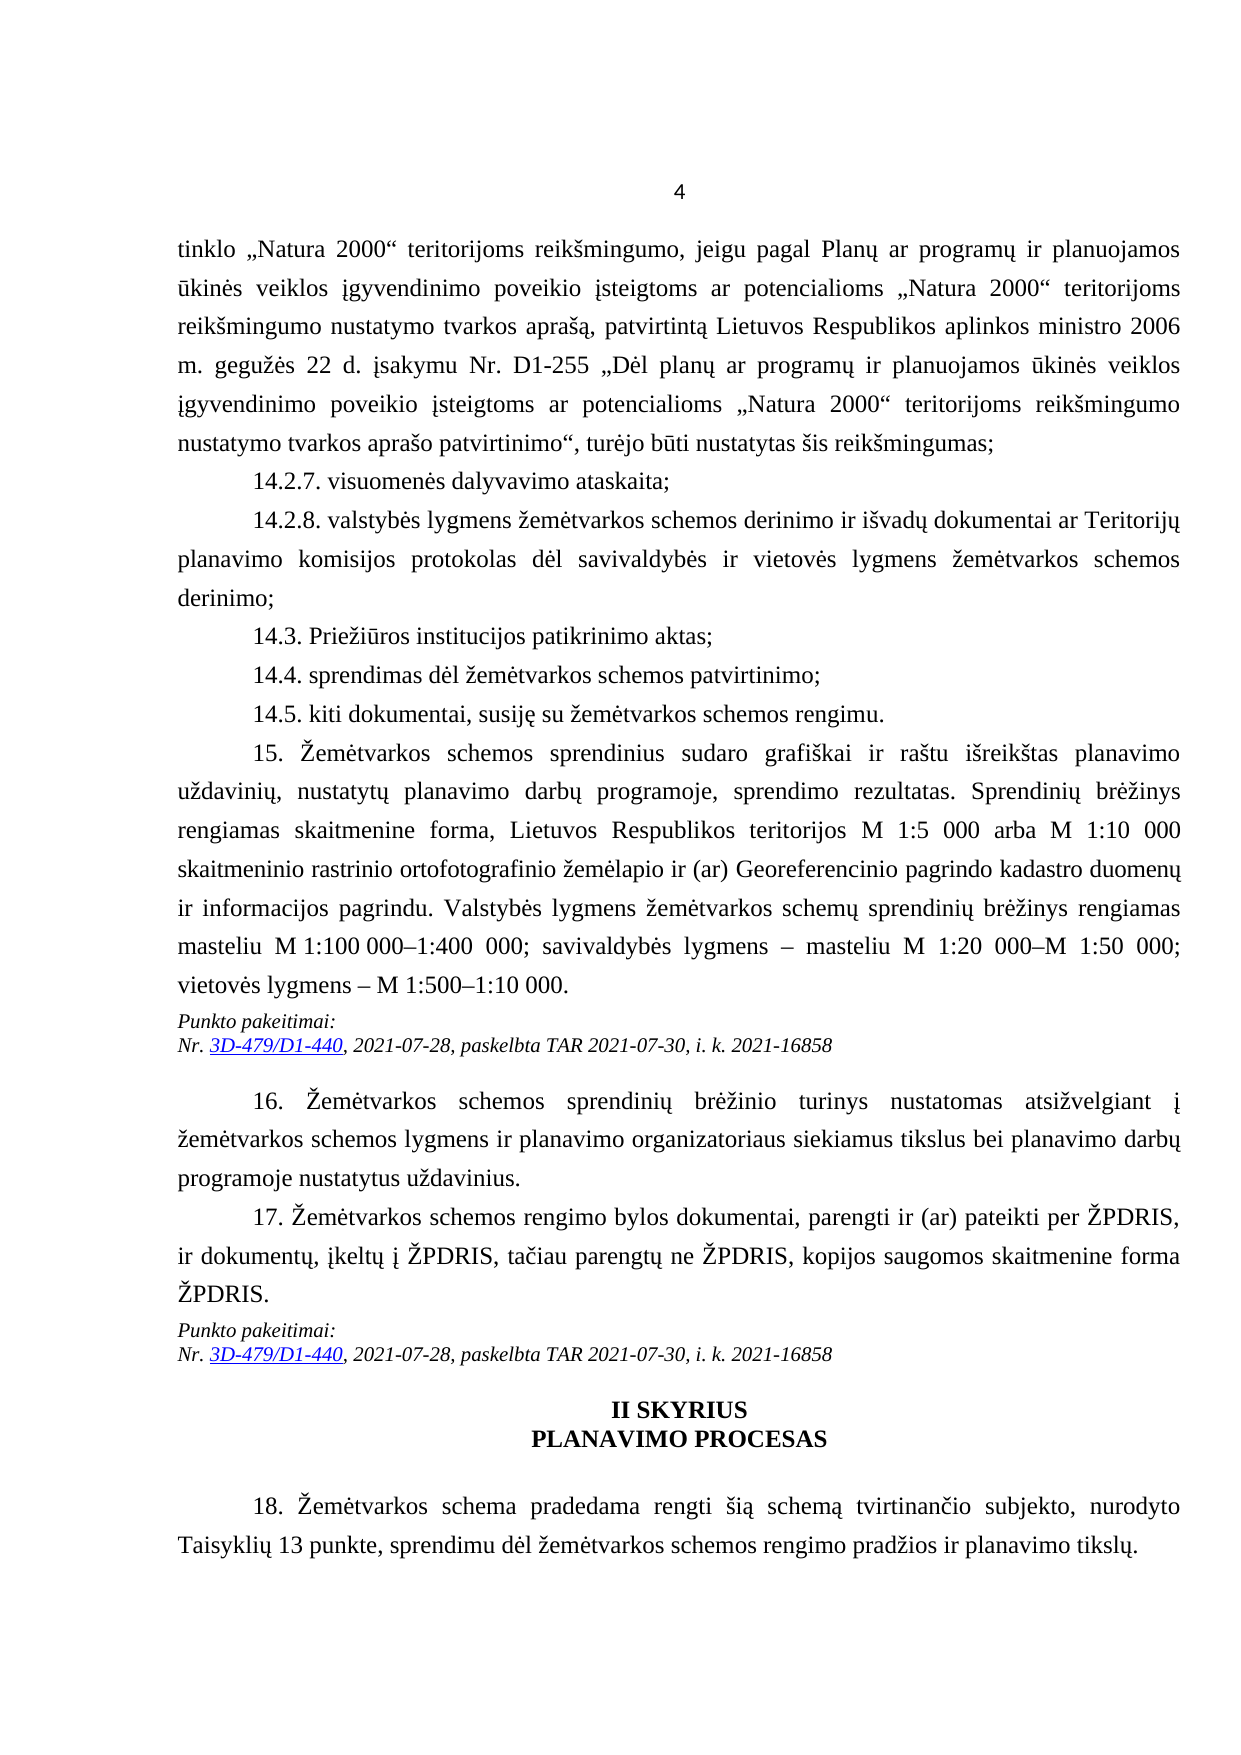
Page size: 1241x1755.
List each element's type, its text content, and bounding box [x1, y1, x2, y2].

text tinklo „Natura 2000“ teritorijoms reikšmingumo, jeigu pagal Planų ar programų ir planuojamos ūkinės veiklos įgyvendinimo poveikio įsteigtoms ar potencialioms „Natura 2000“ teritorijoms reikšmingumo nustatymo tvarkos aprašą, patvirtintą Lietuvos Respublikos aplinkos ministro 2006 m. gegužės 22 d. įsakymu Nr. D1-255 „Dėl planų ar programų ir planuojamos ūkinės veiklos įgyvendinimo poveikio įsteigtoms ar potencialioms „Natura 2000“ teritorijoms reikšmingumo nustatymo tvarkos aprašo patvirtinimo“, turėjo būti nustatytas šis reikšmingumas; [177, 234, 1181, 456]
text PLANAVIMO PROCESAS [177, 1424, 1181, 1453]
text 18. Žemėtvarkos schema pradedama rengti šią schemą tvirtinančio subjekto, nurodyto Taisyklių 13 punkte, sprendimu dėl žemėtvarkos schemos rengimo pradžios ir planavimo tikslų. [177, 1491, 1181, 1559]
text 14.5. kiti dokumentai, susiję su žemėtvarkos schemos rengimu. [177, 699, 1181, 728]
text Nr. 3D-479/D1-440, 2021-07-28, paskelbta TAR 2021-07-30, i. k. 2021-16858 [177, 1342, 1181, 1366]
text 15. Žemėtvarkos schemos sprendinius sudaro grafiškai ir raštu išreikštas planavimo uždavinių, nustatytų planavimo darbų programoje, sprendimo rezultatas. Sprendinių brėžinys rengiamas skaitmenine forma, Lietuvos Respublikos teritorijos M 1:5 000 arba M 1:10 000 skaitmeninio rastrinio ortofotografinio žemėlapio ir (ar) Georeferencinio pagrindo kadastro duomenų ir informacijos pagrindu. Valstybės lygmens žemėtvarkos schemų sprendinių brėžinys rengiamas masteliu M 1:100 000–1:400 000; savivaldybės lygmens – masteliu M 1:20 000–M 1:50 000; vietovės lygmens – M 1:500–1:10 000. [177, 738, 1181, 999]
text Nr. 3D-479/D1-440, 2021-07-28, paskelbta TAR 2021-07-30, i. k. 2021-16858 [177, 1033, 1181, 1057]
text 14.2.7. visuomenės dalyvavimo ataskaita; [177, 466, 1181, 495]
text 14.4. sprendimas dėl žemėtvarkos schemos patvirtinimo; [177, 660, 1181, 689]
text Punkto pakeitimai: [177, 1318, 1181, 1342]
text 16. Žemėtvarkos schemos sprendinių brėžinio turinys nustatomas atsižvelgiant į žemėtvarkos schemos lygmens ir planavimo organizatoriaus siekiamus tikslus bei planavimo darbų programoje nustatytus uždavinius. [177, 1086, 1181, 1192]
text II SKYRIUS [177, 1395, 1181, 1424]
text 14.2.8. valstybės lygmens žemėtvarkos schemos derinimo ir išvadų dokumentai ar Teritorijų planavimo komisijos protokolas dėl savivaldybės ir vietovės lygmens žemėtvarkos schemos derinimo; [177, 505, 1181, 611]
text 17. Žemėtvarkos schemos rengimo bylos dokumentai, parengti ir (ar) pateikti per ŽPDRIS, ir dokumentų, įkeltų į ŽPDRIS, tačiau parengtų ne ŽPDRIS, kopijos saugomos skaitmenine forma ŽPDRIS. [177, 1202, 1181, 1308]
text Punkto pakeitimai: [177, 1009, 1181, 1033]
text 14.3. Priežiūros institucijos patikrinimo aktas; [177, 621, 1181, 650]
